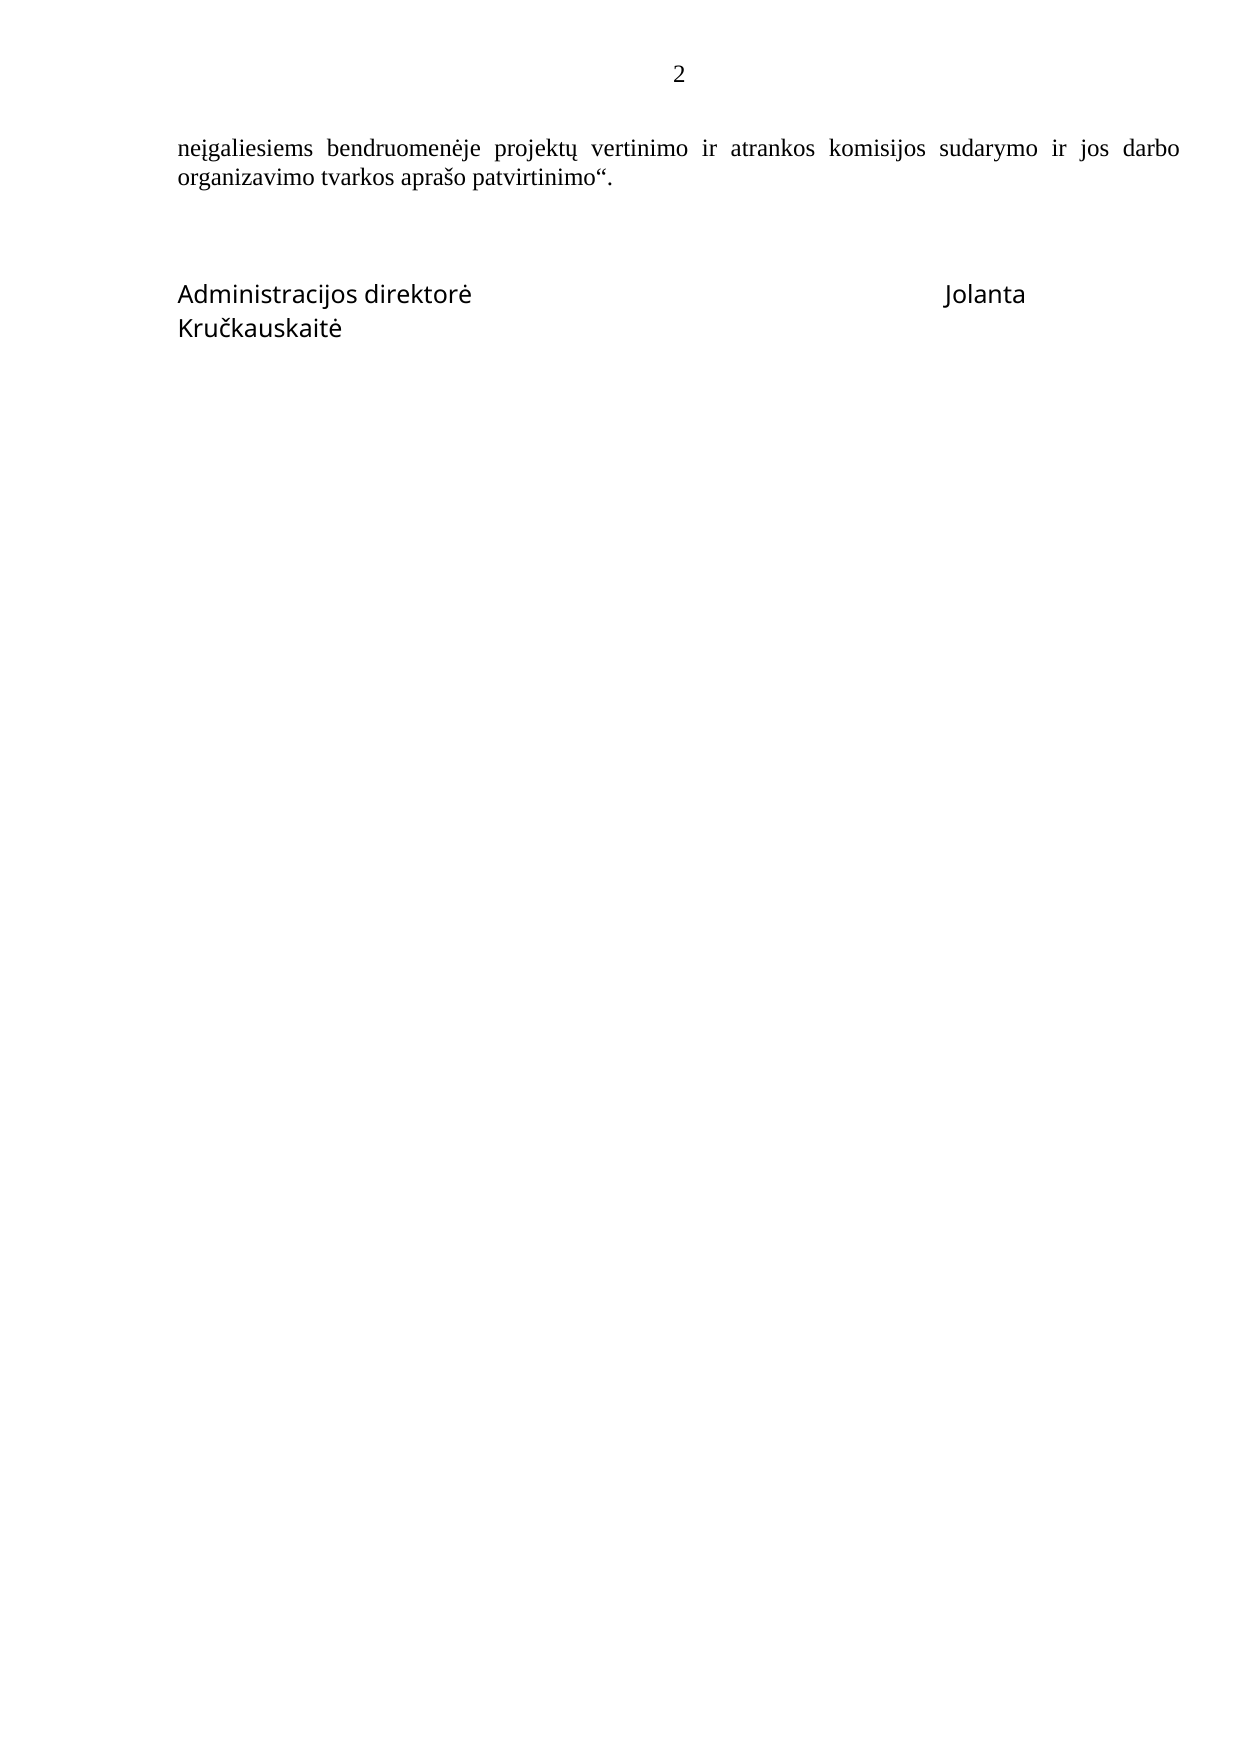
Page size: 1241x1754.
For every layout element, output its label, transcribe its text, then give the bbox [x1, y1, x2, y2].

text Administracijos direktorė Jolanta Kručkauskaitė [177, 277, 1181, 345]
text neįgaliesiems bendruomenėje projektų vertinimo ir atrankos komisijos sudarymo ir jos darbo organizavimo tvarkos aprašo patvirtinimo“. [177, 133, 1181, 190]
